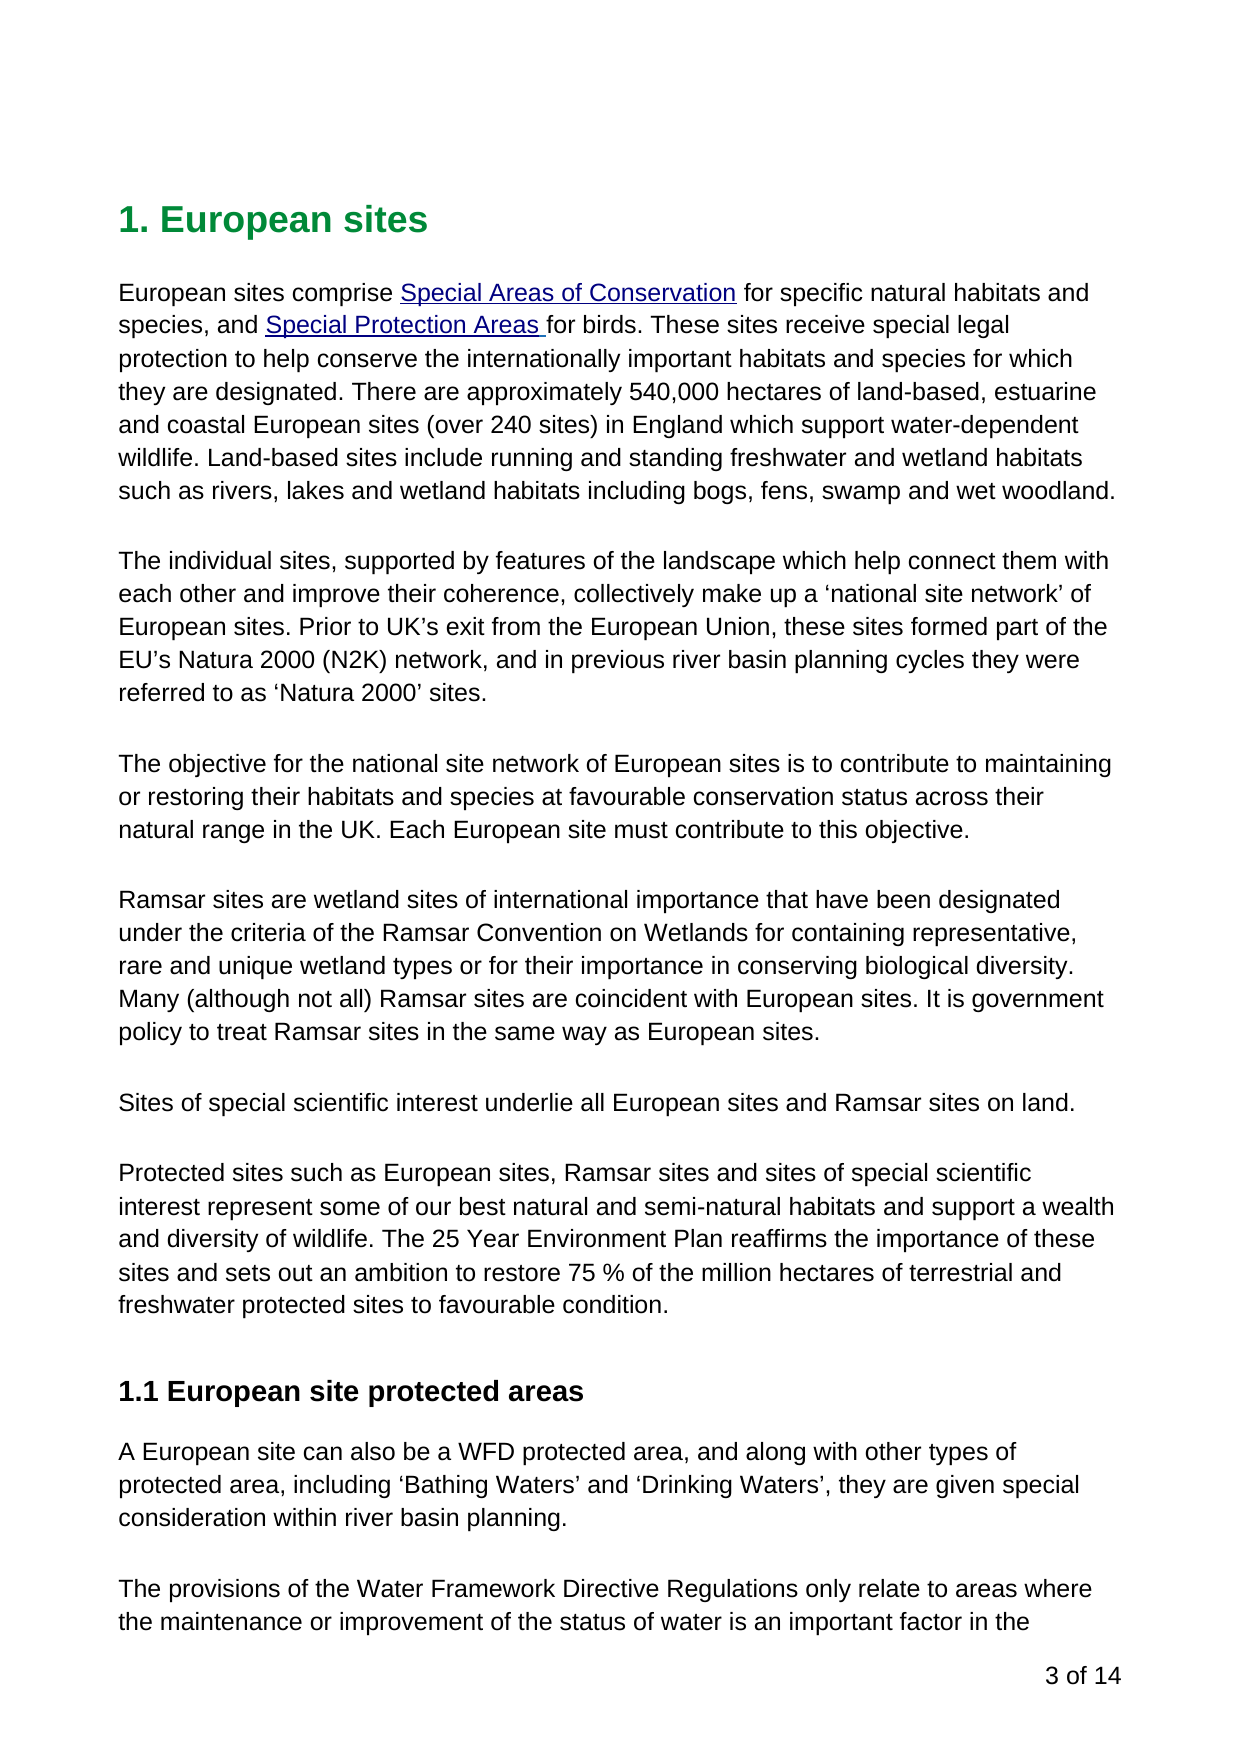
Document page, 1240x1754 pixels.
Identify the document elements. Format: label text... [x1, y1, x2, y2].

subtitle 1. European sites [118, 197, 1121, 240]
text A European site can also be a WFD protected area, and along with other types of protected area, including ‘Bathing Waters’ and ‘Drinking Waters’, they are given special consideration within river basin planning. [118, 1437, 1121, 1532]
subtitle 1.1 European site protected areas [118, 1373, 1121, 1407]
text European sites comprise Special Areas of Conservation for specific natural habitats and species, and Special Protection Areas for birds. These sites receive special legal protection to help conserve the internationally important habitats and species for which they are designated. There are approximately 540,000 hectares of land-based, estuarine and coastal European sites (over 240 sites) in England which support water-dependent wildlife. Land-based sites include running and standing freshwater and wetland habitats such as rivers, lakes and wetland habitats including bogs, fens, swamp and wet woodland. [118, 277, 1121, 504]
text The provisions of the Water Framework Directive Regulations only relate to areas where the maintenance or improvement of the status of water is an important factor in the [118, 1574, 1121, 1635]
text The objective for the national site network of European sites is to contribute to maintaining or restoring their habitats and species at favourable conservation status across their natural range in the UK. Each European site must contribute to this objective. [118, 749, 1121, 843]
text Sites of special scientific interest underlie all European sites and Ramsar sites on land. [118, 1088, 1121, 1117]
text Protected sites such as European sites, Ramsar sites and sites of special scientific interest represent some of our best natural and semi-natural habitats and support a wealth and diversity of wildlife. The 25 Year Environment Plan reaffirms the importance of these sites and sets out an ambition to restore 75 % of the million hectares of terrestrial and freshwater protected sites to favourable condition. [118, 1158, 1121, 1319]
text Ramsar sites are wetland sites of international importance that have been designated under the criteria of the Ramsar Convention on Wetlands for containing representative, rare and unique wetland types or for their importance in conserving biological diversity. Many (although not all) Ramsar sites are coincident with European sites. It is government policy to treat Ramsar sites in the same way as European sites. [118, 885, 1121, 1046]
text The individual sites, supported by features of the landscape which help connect them with each other and improve their coherence, collectively make up a ‘national site network’ of European sites. Prior to UK’s exit from the European Union, these sites formed part of the EU’s Natura 2000 (N2K) network, and in previous river basin planning cycles they were referred to as ‘Natura 2000’ sites. [118, 546, 1121, 707]
